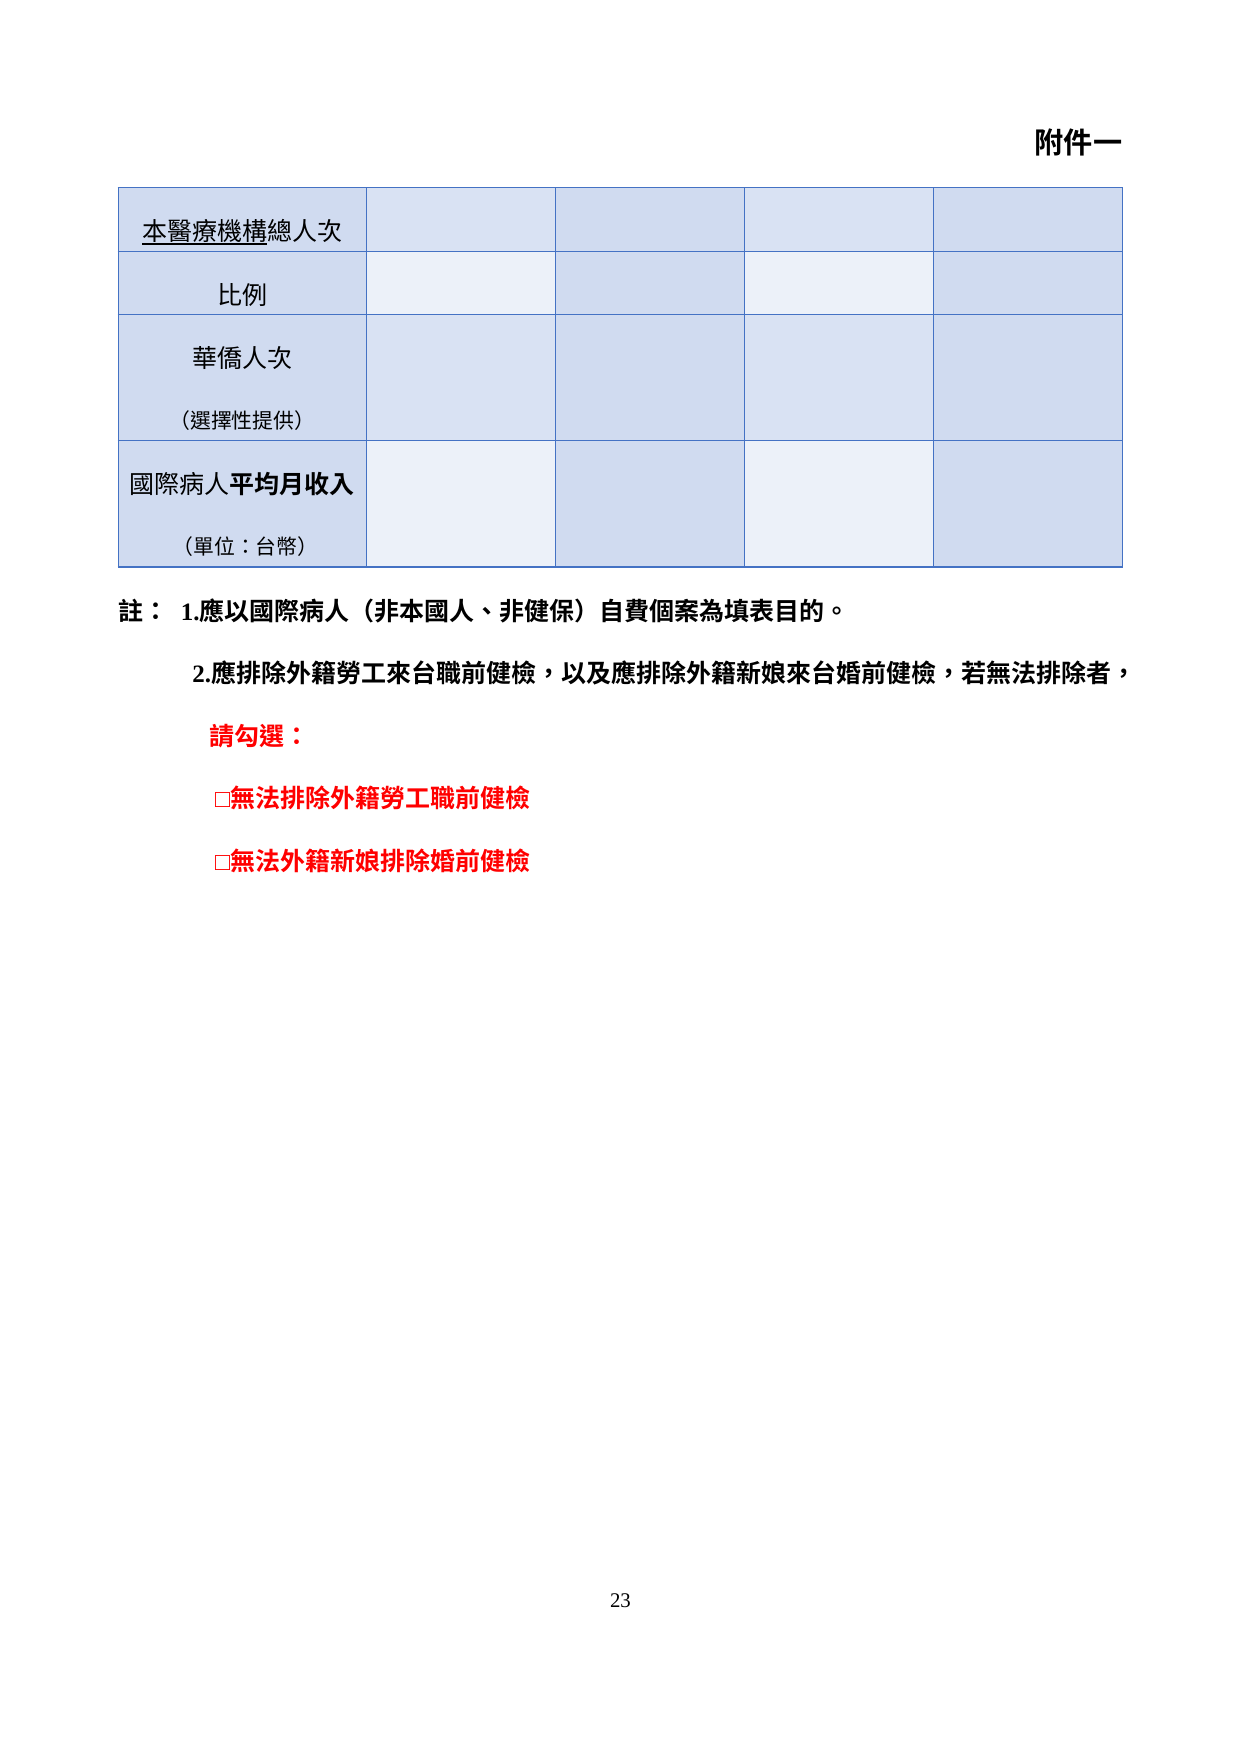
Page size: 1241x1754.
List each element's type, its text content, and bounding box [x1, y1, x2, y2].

table_cell 本醫療機構總人次 [119, 188, 366, 251]
table_cell [556, 188, 744, 251]
table_cell 國際病人平均月收入 （單位：台幣） [119, 441, 366, 566]
table_cell [367, 188, 555, 251]
text □無法外籍新娘排除婚前健檢 [212, 817, 1122, 880]
table_cell [556, 252, 744, 314]
table_cell [745, 252, 933, 314]
text 註： 1.應以國際病人（非本國人、非健保）自費個案為填表目的。 [118, 568, 1122, 630]
table_cell [556, 441, 744, 566]
table_cell [367, 441, 555, 566]
table_cell [745, 441, 933, 566]
text □無法排除外籍勞工職前健檢 [212, 755, 1122, 817]
table_cell [367, 315, 555, 440]
table_cell [934, 252, 1122, 314]
table_cell [934, 188, 1122, 251]
table_cell [934, 441, 1122, 566]
table_cell [934, 315, 1122, 440]
table_cell [745, 188, 933, 251]
table_cell [745, 315, 933, 440]
table_cell 比例 [119, 252, 366, 314]
table_cell [556, 315, 744, 440]
table_cell 華僑人次 （選擇性提供） [119, 315, 366, 440]
table_cell [367, 252, 555, 314]
text 2.應排除外籍勞工來台職前健檢，以及應排除外籍新娘來台婚前健檢，若無法排除者，請勾選： [192, 630, 1122, 755]
